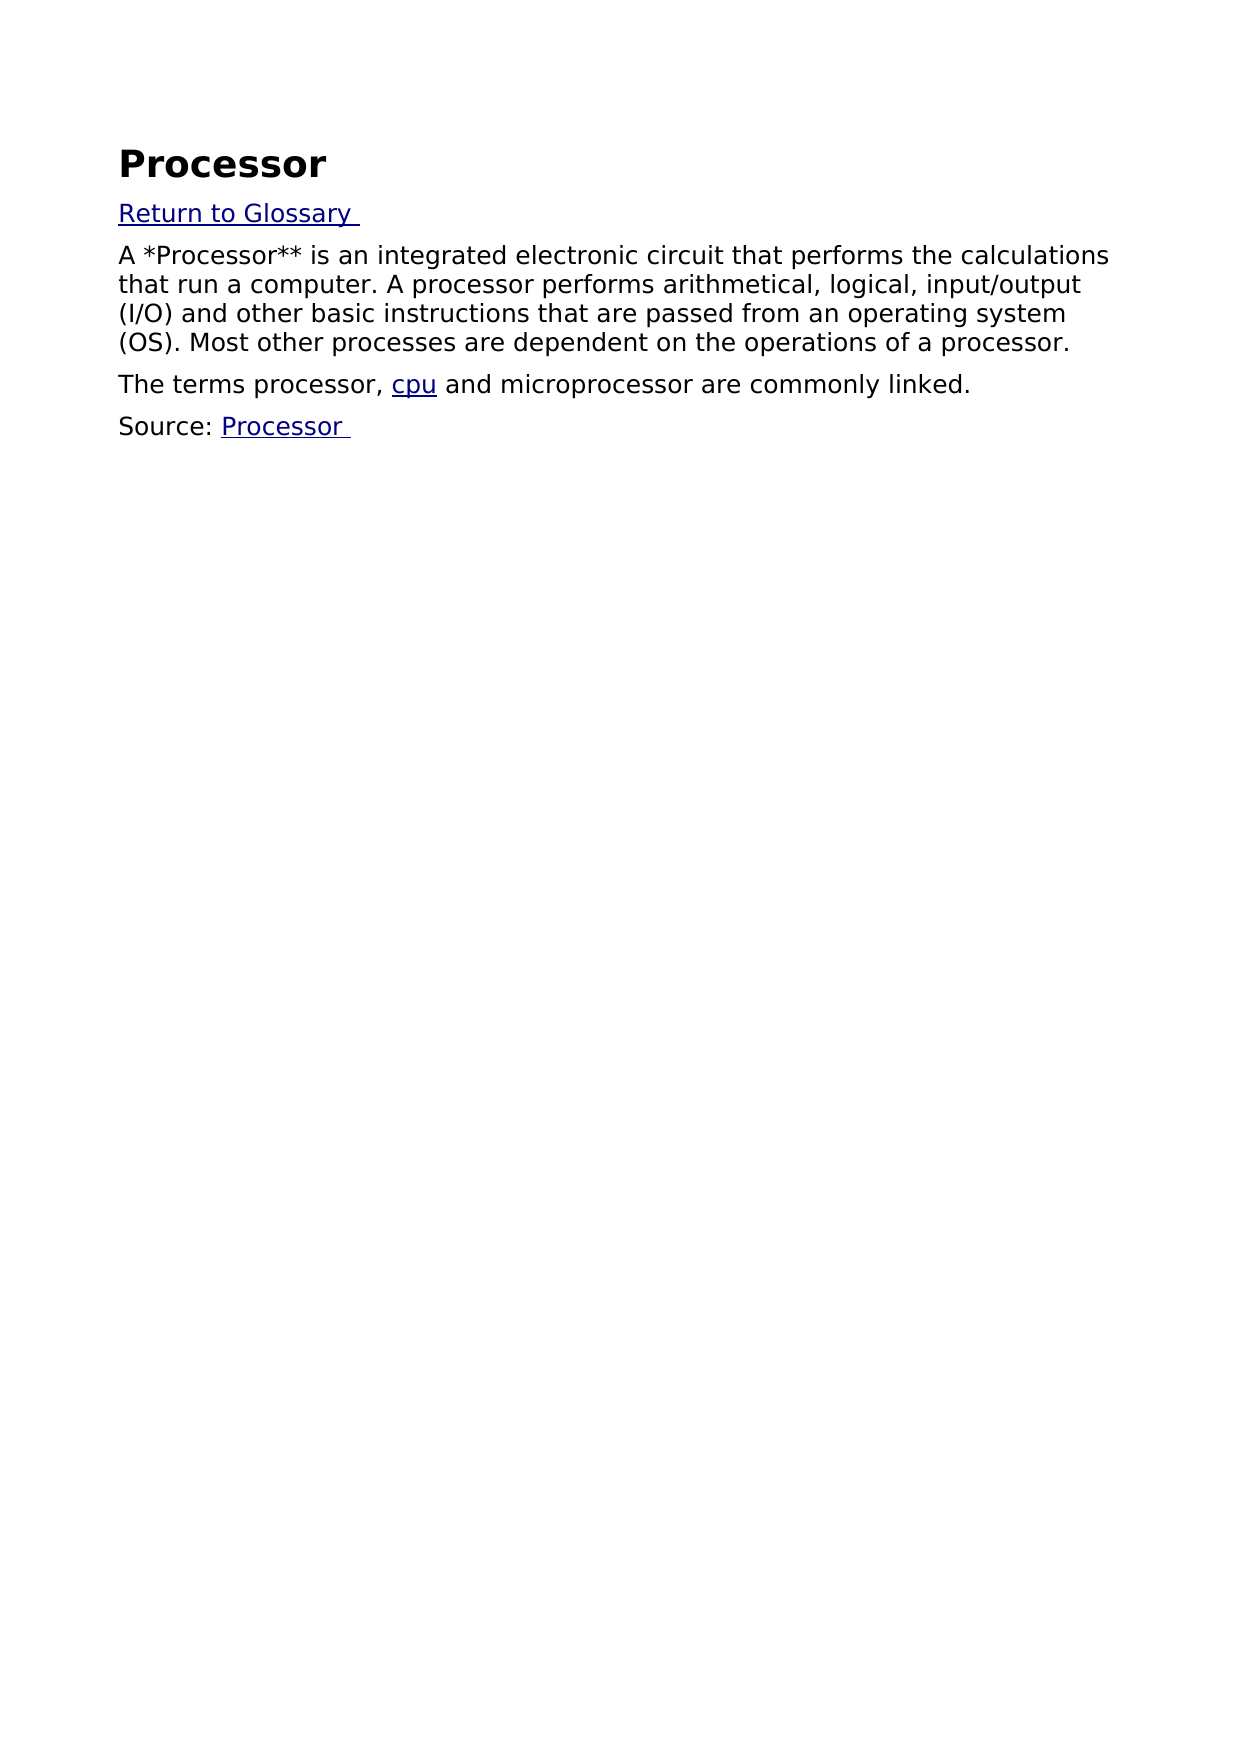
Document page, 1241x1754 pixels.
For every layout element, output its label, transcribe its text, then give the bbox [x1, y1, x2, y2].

text The terms processor, cpu and microprocessor are commonly linked. [118, 370, 1122, 399]
text Source: Processor [118, 412, 1122, 441]
subtitle Processor [118, 143, 1122, 187]
text Return to Glossary [118, 199, 1122, 228]
text A *Processor** is an integrated electronic circuit that performs the calculations that run a computer. A processor performs arithmetical, logical, input/output (I/O) and other basic instructions that are passed from an operating system (OS). Most other processes are dependent on the operations of a processor. [118, 241, 1122, 358]
